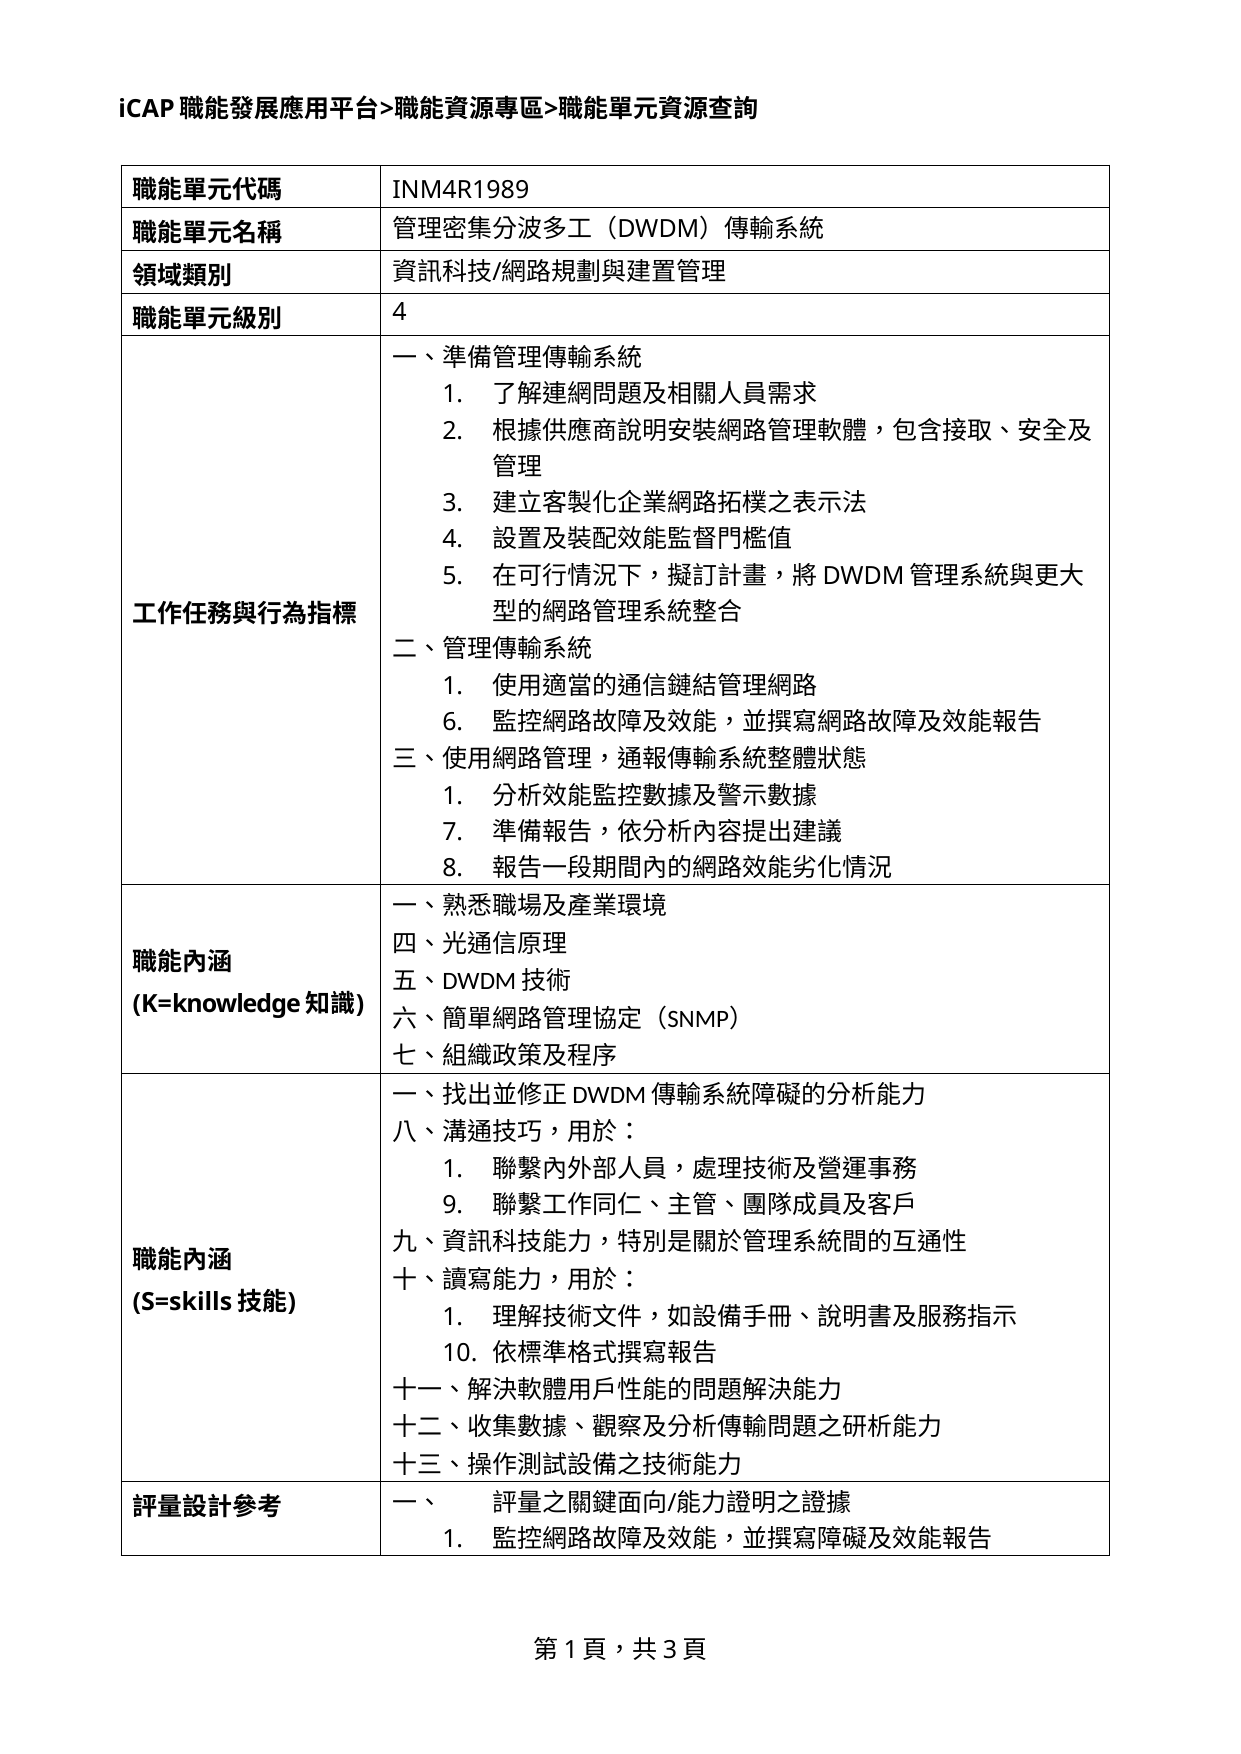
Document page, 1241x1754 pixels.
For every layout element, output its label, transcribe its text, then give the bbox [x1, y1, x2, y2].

table_cell 4 [381, 294, 1109, 335]
table_cell 職能單元名稱 [122, 208, 380, 250]
table_cell 資訊科技/網路規劃與建置管理 [381, 251, 1109, 293]
table_cell 工作任務與行為指標 [122, 336, 380, 884]
table_header 職能單元代碼 [122, 166, 380, 207]
table_header INM4R1989 [381, 166, 1109, 207]
table_cell 職能內涵 (K=knowledge知識) [122, 885, 380, 1072]
table_cell 領域類別 [122, 251, 380, 293]
table_cell 熟悉職場及產業環境 光通信原理 DWDM技術 簡單網路管理協定（SNMP） 組織政策及程序 [381, 885, 1109, 1072]
table_cell 職能內涵 (S=skills技能) [122, 1074, 380, 1481]
table_cell 管理密集分波多工（DWDM）傳輸系統 [381, 208, 1109, 250]
table_cell 評量之關鍵面向/能力證明之證據 監控網路故障及效能，並撰寫障礙及效能報告 分析效能監控及警示數據，且依據分析內容提出報告及建議事項 評量所需情境與特定資源 進入DWDM設備及相關網路管理可運作之地點 取得業界現行採用之DWDM系統及測試設備 取得相關設備手冊、軟體手冊及其他程序文件 評量方法 直接觀察專案受評者使用傳輸系統手冊及說明書，管理網路及分析測試結果 評核受評者的測量結果及報告 [381, 1482, 1109, 1554]
table_cell 職能單元級別 [122, 294, 380, 335]
table_cell 準備管理傳輸系統 了解連網問題及相關人員需求 根據供應商說明安裝網路管理軟體，包含接取、安全及管理 建立客製化企業網路拓樸之表示法 設置及裝配效能監督門檻值 在可行情況下，擬訂計畫，將DWDM管理系統與更大型的網路管理系統整合 管理傳輸系統 使用適當的通信鏈結管理網路 監控網路故障及效能，並撰寫網路故障及效能報告 使用網路管理，通報傳輸系統整體狀態 分析效能監控數據及警示數據 準備報告，依分析內容提出建議 報告一段期間內的網路效能劣化情況 [381, 336, 1109, 884]
table_cell 找出並修正DWDM傳輸系統障礙的分析能力 溝通技巧，用於： 聯繫內外部人員，處理技術及營運事務 聯繫工作同仁、主管、團隊成員及客戶 資訊科技能力，特別是關於管理系統間的互通性 讀寫能力，用於： 理解技術文件，如設備手冊、說明書及服務指示 依標準格式撰寫報告 解決軟體用戶性能的問題解決能力 收集數據、觀察及分析傳輸問題之研析能力 操作測試設備之技術能力 [381, 1074, 1109, 1481]
table_cell 評量設計參考 [122, 1482, 380, 1554]
